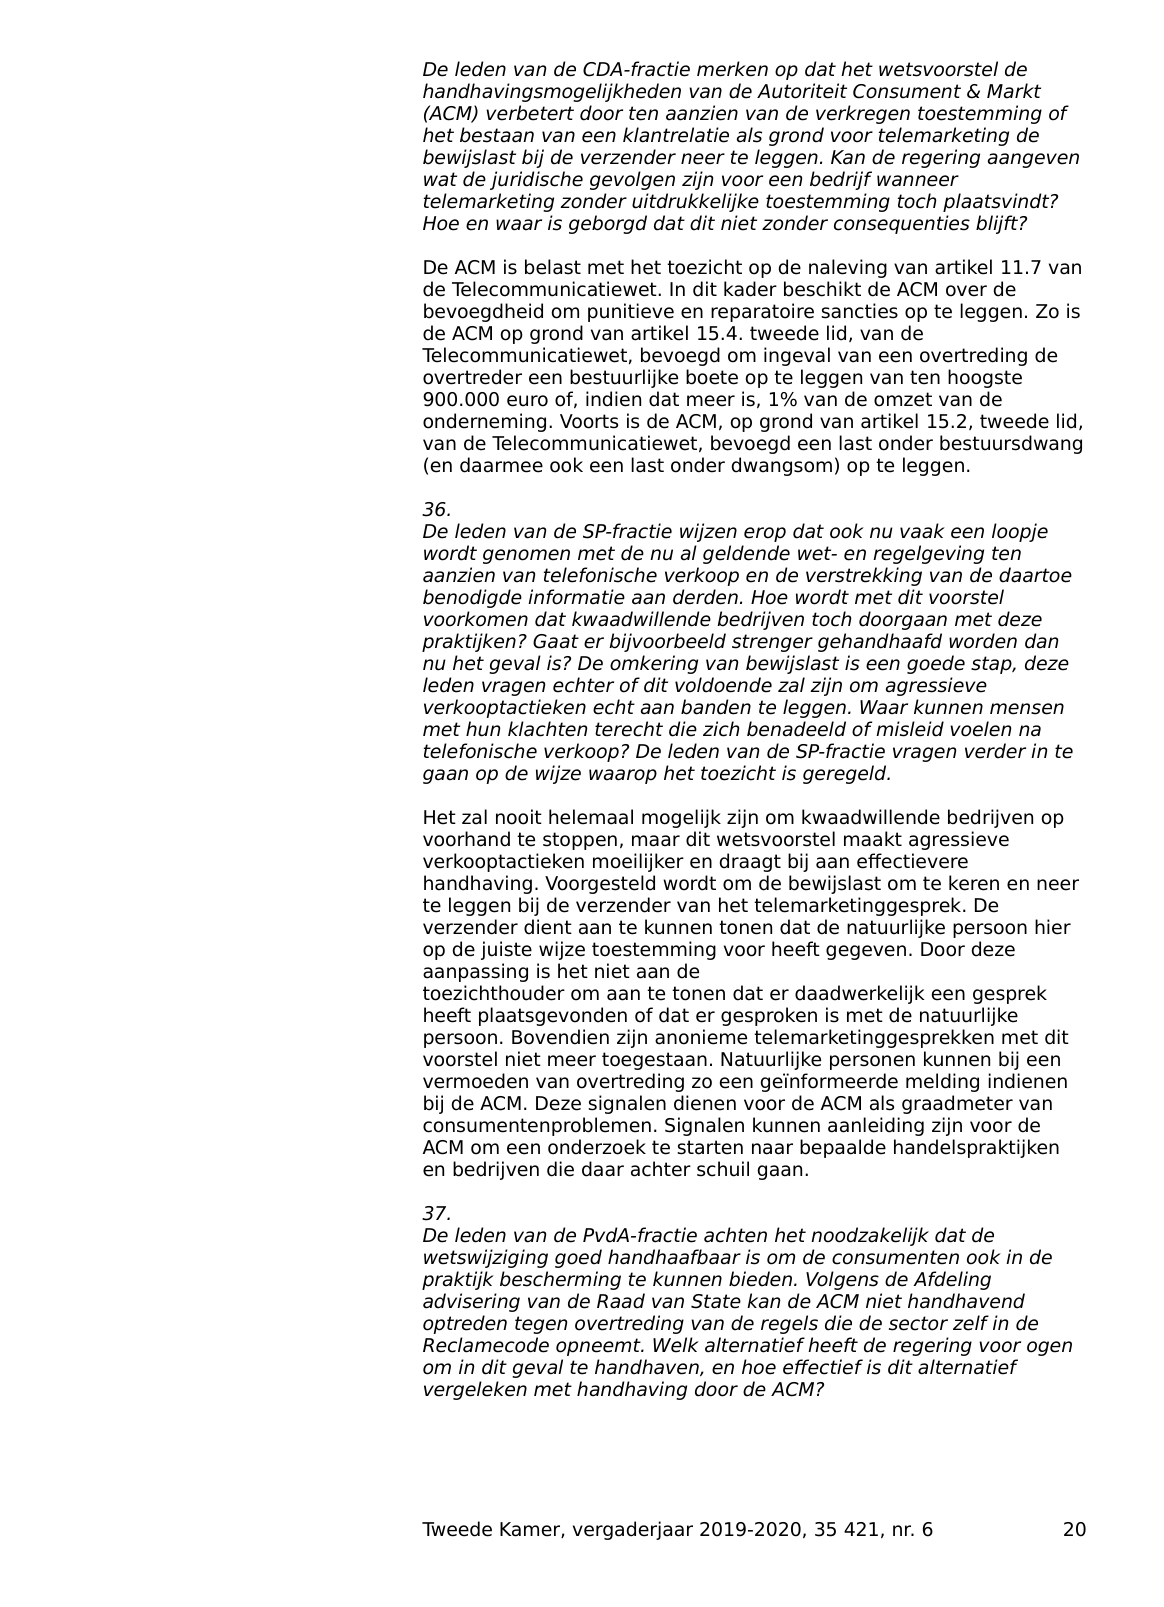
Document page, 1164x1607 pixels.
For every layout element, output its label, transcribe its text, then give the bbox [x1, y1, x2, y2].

text toezichthouder om aan te tonen dat er daadwerkelijk een gesprek heeft plaatsgevonden of dat er gesproken is met de natuurlijke persoon. Bovendien zijn anonieme telemarketinggesprekken met dit voorstel niet meer toegestaan. Natuurlijke personen kunnen bij een vermoeden van overtreding zo een geïnformeerde melding indienen bij de ACM. Deze signalen dienen voor de ACM als graadmeter van consumentenproblemen. Signalen kunnen aanleiding zijn voor de ACM om een onderzoek te starten naar bepaalde handelspraktijken en bedrijven die daar achter schuil gaan. [422, 983, 1087, 1181]
text 37. [422, 1203, 1087, 1225]
text De ACM is belast met het toezicht op de naleving van artikel 11.7 van de Telecommunicatiewet. In dit kader beschikt de ACM over de bevoegdheid om punitieve en reparatoire sancties op te leggen. Zo is de ACM op grond van artikel 15.4. tweede lid, van de Telecommunicatiewet, bevoegd om ingeval van een overtreding de overtreder een bestuurlijke boete op te leggen van ten hoogste 900.000 euro of, indien dat meer is, 1% van de omzet van de onderneming. Voorts is de ACM, op grond van artikel 15.2, tweede lid, van de Telecommunicatiewet, bevoegd een last onder bestuursdwang (en daarmee ook een last onder dwangsom) op te leggen. [422, 257, 1087, 477]
text De leden van de PvdA-fractie achten het noodzakelijk dat de wetswijziging goed handhaafbaar is om de consumenten ook in de praktijk bescherming te kunnen bieden. Volgens de Afdeling advisering van de Raad van State kan de ACM niet handhavend optreden tegen overtreding van de regels die de sector zelf in de Reclamecode opneemt. Welk alternatief heeft de regering voor ogen om in dit geval te handhaven, en hoe effectief is dit alternatief vergeleken met handhaving door de ACM? [422, 1225, 1087, 1401]
text Het zal nooit helemaal mogelijk zijn om kwaadwillende bedrijven op voorhand te stoppen, maar dit wetsvoorstel maakt agressieve verkooptactieken moeilijker en draagt bij aan effectievere handhaving. Voorgesteld wordt om de bewijslast om te keren en neer te leggen bij de verzender van het telemarketinggesprek. De verzender dient aan te kunnen tonen dat de natuurlijke persoon hier op de juiste wijze toestemming voor heeft gegeven. Door deze aanpassing is het niet aan de [422, 807, 1087, 983]
text 36. [422, 499, 1087, 521]
text De leden van de SP-fractie wijzen erop dat ook nu vaak een loopje wordt genomen met de nu al geldende wet- en regelgeving ten aanzien van telefonische verkoop en de verstrekking van de daartoe benodigde informatie aan derden. Hoe wordt met dit voorstel voorkomen dat kwaadwillende bedrijven toch doorgaan met deze praktijken? Gaat er bijvoorbeeld strenger gehandhaafd worden dan nu het geval is? De omkering van bewijslast is een goede stap, deze leden vragen echter of dit voldoende zal zijn om agressieve verkooptactieken echt aan banden te leggen. Waar kunnen mensen met hun klachten terecht die zich benadeeld of misleid voelen na telefonische verkoop? De leden van de SP-fractie vragen verder in te gaan op de wijze waarop het toezicht is geregeld. [422, 521, 1087, 785]
text De leden van de CDA-fractie merken op dat het wetsvoorstel de handhavingsmogelijkheden van de Autoriteit Consument & Markt (ACM) verbetert door ten aanzien van de verkregen toestemming of het bestaan van een klantrelatie als grond voor telemarketing de bewijslast bij de verzender neer te leggen. Kan de regering aangeven wat de juridische gevolgen zijn voor een bedrijf wanneer telemarketing zonder uitdrukkelijke toestemming toch plaatsvindt? Hoe en waar is geborgd dat dit niet zonder consequenties blijft? [422, 59, 1087, 235]
